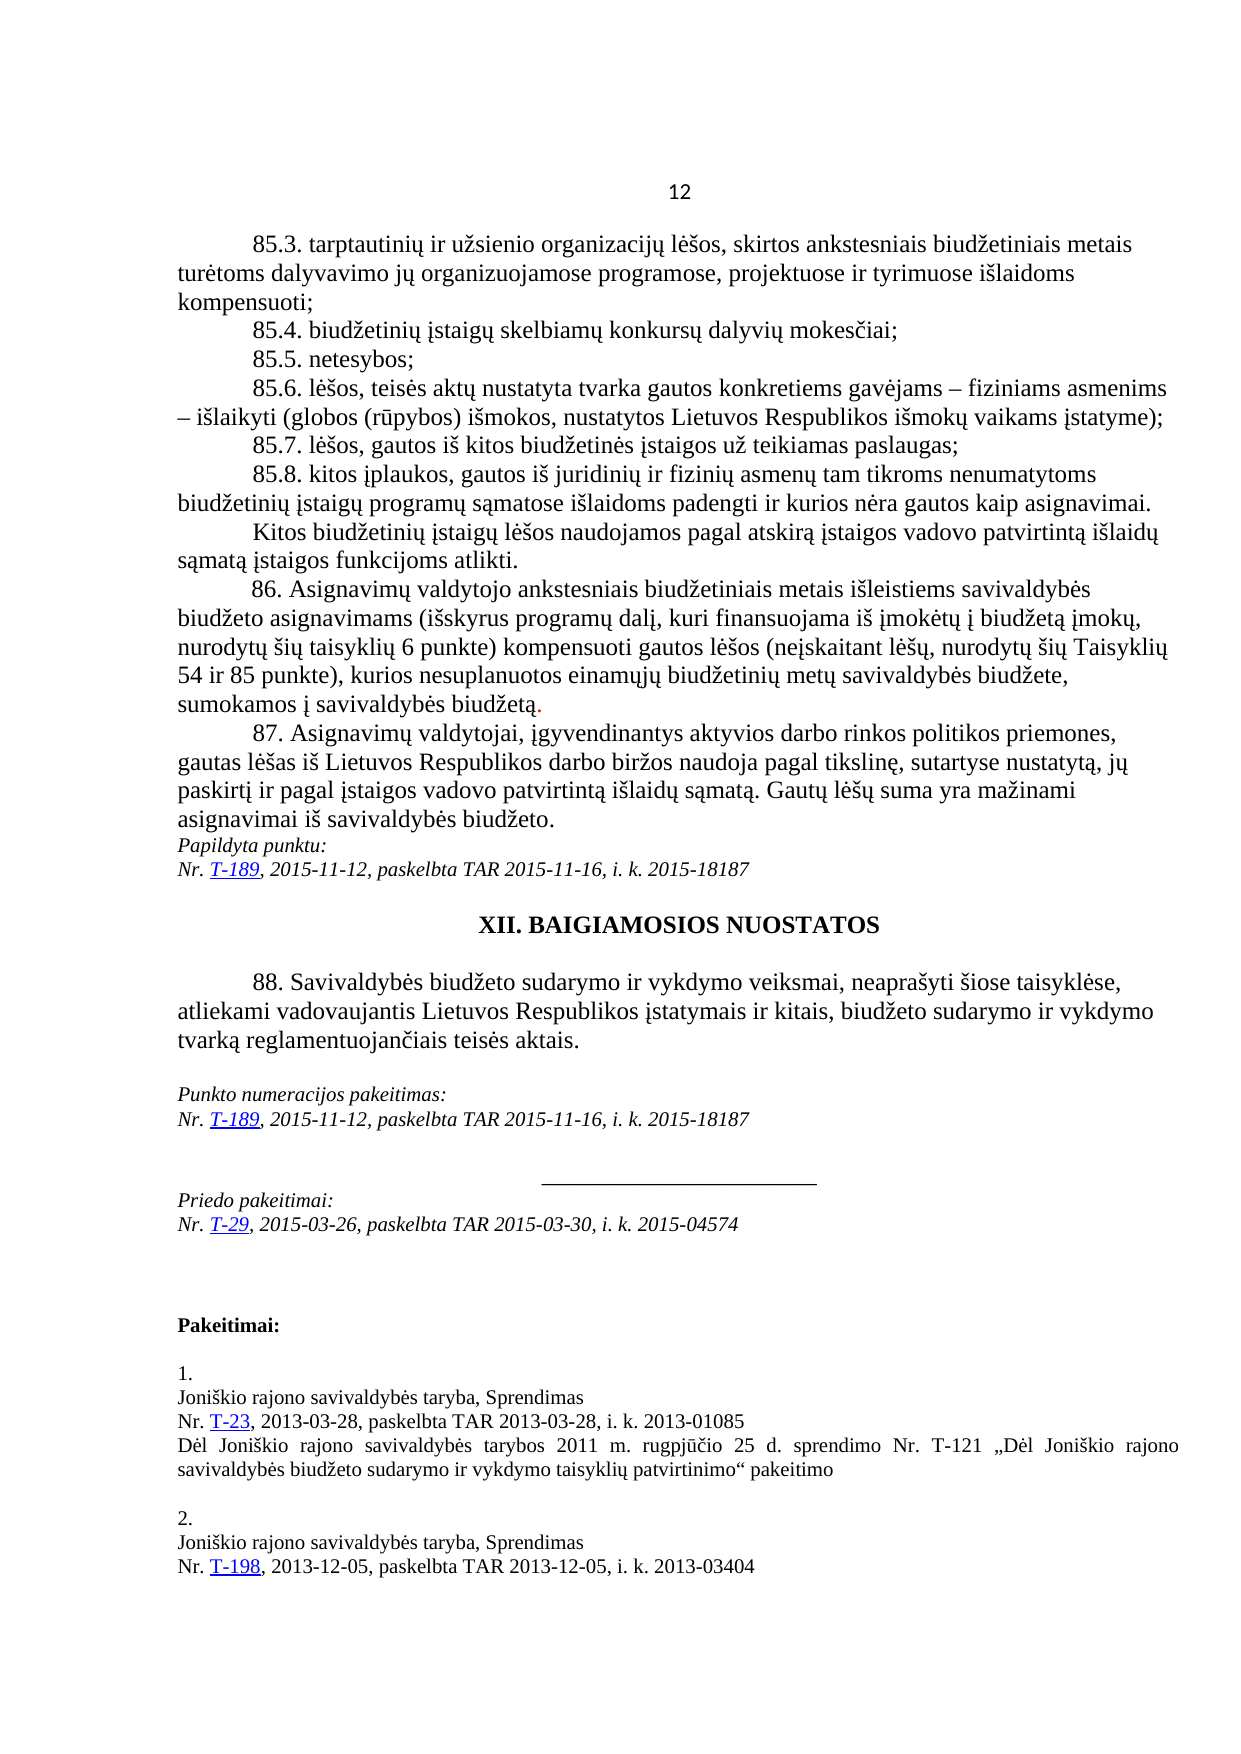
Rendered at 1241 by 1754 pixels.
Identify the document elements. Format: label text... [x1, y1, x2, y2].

text Priedo pakeitimai: [177, 1188, 1181, 1212]
text 86. Asignavimų valdytojo ankstesniais biudžetiniais metais išleistiems savivaldybės biudžeto asignavimams (išskyrus programų dalį, kuri finansuojama iš įmokėtų į biudžetą įmokų, nurodytų šių taisyklių 6 punkte) kompensuoti gautos lėšos (neįskaitant lėšų, nurodytų šių Taisyklių 54 ir 85 punkte), kurios nesuplanuotos einamųjų biudžetinių metų savivaldybės biudžete, sumokamos į savivaldybės biudžetą. [177, 574, 1181, 718]
text 88. Savivaldybės biudžeto sudarymo ir vykdymo veiksmai, neaprašyti šiose taisyklėse, atliekami vadovaujantis Lietuvos Respublikos įstatymais ir kitais, biudžeto sudarymo ir vykdymo tvarką reglamentuojančiais teisės aktais. [177, 967, 1181, 1054]
text Pakeitimai: [177, 1313, 1181, 1337]
text 85.3. tarptautinių ir užsienio organizacijų lėšos, skirtos ankstesniais biudžetiniais metais turėtoms dalyvavimo jų organizuojamose programose, projektuose ir tyrimuose išlaidoms kompensuoti; [177, 229, 1181, 316]
text Punkto numeracijos pakeitimas: [177, 1082, 1181, 1106]
text XII. BAIGIAMOSIOS NUOSTATOS [177, 910, 1181, 939]
text Joniškio rajono savivaldybės taryba, Sprendimas [177, 1385, 1181, 1409]
text Nr. T-189, 2015-11-12, paskelbta TAR 2015-11-16, i. k. 2015-18187 [177, 1106, 1181, 1131]
text Nr. T-29, 2015-03-26, paskelbta TAR 2015-03-30, i. k. 2015-04574 [177, 1212, 1181, 1236]
text Kitos biudžetinių įstaigų lėšos naudojamos pagal atskirą įstaigos vadovo patvirtintą išlaidų sąmatą įstaigos funkcijoms atlikti. [177, 517, 1181, 574]
text Nr. T-189, 2015-11-12, paskelbta TAR 2015-11-16, i. k. 2015-18187 [177, 857, 1181, 881]
text 85.4. biudžetinių įstaigų skelbiamų konkursų dalyvių mokesčiai; [177, 316, 1181, 344]
text 85.8. kitos įplaukos, gautos iš juridinių ir fizinių asmenų tam tikroms nenumatytoms biudžetinių įstaigų programų sąmatose išlaidoms padengti ir kurios nėra gautos kaip asignavimai. [177, 459, 1181, 517]
text 2. [177, 1506, 1181, 1529]
text 85.7. lėšos, gautos iš kitos biudžetinės įstaigos už teikiamas paslaugas; [177, 431, 1181, 459]
text Papildyta punktu: [177, 833, 1181, 857]
text Nr. T-198, 2013-12-05, paskelbta TAR 2013-12-05, i. k. 2013-03404 [177, 1554, 1181, 1578]
text Dėl Joniškio rajono savivaldybės tarybos 2011 m. rugpjūčio 25 d. sprendimo Nr. T-121 „Dėl Joniškio rajono savivaldybės biudžeto sudarymo ir vykdymo taisyklių patvirtinimo“ pakeitimo [177, 1433, 1181, 1481]
text 1. [177, 1361, 1181, 1385]
text ______________________ [177, 1159, 1181, 1188]
text Nr. T-23, 2013-03-28, paskelbta TAR 2013-03-28, i. k. 2013-01085 [177, 1409, 1181, 1433]
text Joniškio rajono savivaldybės taryba, Sprendimas [177, 1529, 1181, 1554]
text 85.6. lėšos, teisės aktų nustatyta tvarka gautos konkretiems gavėjams – fiziniams asmenims – išlaikyti (globos (rūpybos) išmokos, nustatytos Lietuvos Respublikos išmokų vaikams įstatyme); [177, 373, 1181, 431]
text 85.5. netesybos; [177, 344, 1181, 373]
text 87. Asignavimų valdytojai, įgyvendinantys aktyvios darbo rinkos politikos priemones, gautas lėšas iš Lietuvos Respublikos darbo biržos naudoja pagal tikslinę, sutartyse nustatytą, jų paskirtį ir pagal įstaigos vadovo patvirtintą išlaidų sąmatą. Gautų lėšų suma yra mažinami asignavimai iš savivaldybės biudžeto. [177, 718, 1181, 833]
